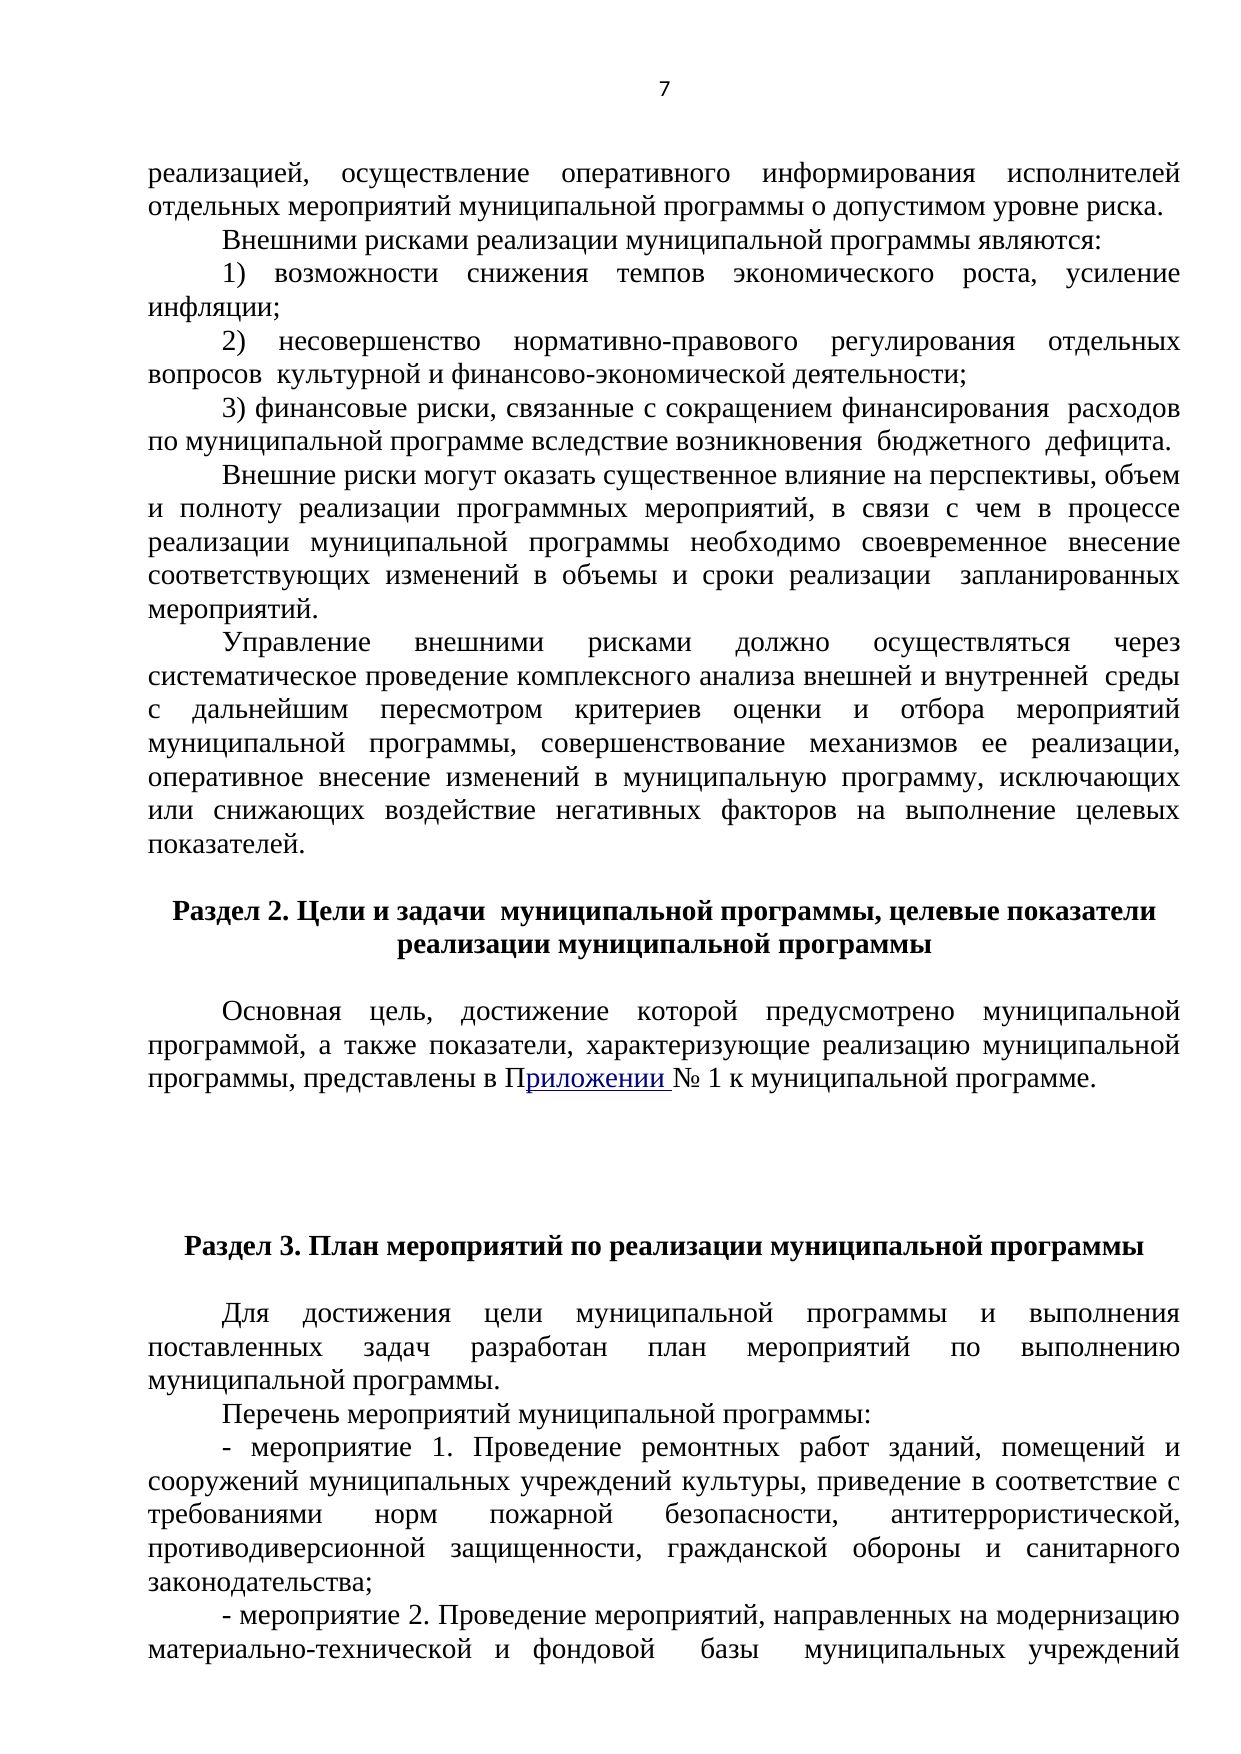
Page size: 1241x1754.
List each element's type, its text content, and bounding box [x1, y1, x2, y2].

text Раздел 3. План мероприятий по реализации муниципальной программы [148, 1228, 1181, 1262]
text - мероприятие 2. Проведение мероприятий, направленных на модернизацию материально-технической и фондовой базы муниципальных учреждений [148, 1597, 1181, 1664]
text Управление внешними рисками должно осуществляться через систематическое проведение комплексного анализа внешней и внутренней среды с дальнейшим пересмотром критериев оценки и отбора мероприятий муниципальной программы, совершенствование механизмов ее реализации, оперативное внесение изменений в муниципальную программу, исключающих или снижающих воздействие негативных факторов на выполнение целевых показателей. [148, 624, 1181, 859]
text Внешние риски могут оказать существенное влияние на перспективы, объем и полноту реализации программных мероприятий, в связи с чем в процессе реализации муниципальной программы необходимо своевременное внесение соответствующих изменений в объемы и сроки реализации запланированных мероприятий. [148, 457, 1181, 624]
text Основная цель, достижение которой предусмотрено муниципальной программой, а также показатели, характеризующие реализацию муниципальной программы, представлены в Приложении № 1 к муниципальной программе. [148, 993, 1181, 1094]
text Для достижения цели муниципальной программы и выполнения поставленных задач разработан план мероприятий по выполнению муниципальной программы. [148, 1295, 1181, 1396]
text 3) финансовые риски, связанные с сокращением финансирования расходов по муниципальной программе вследствие возникновения бюджетного дефицита. [148, 390, 1181, 457]
text Раздел 2. Цели и задачи муниципальной программы, целевые показатели реализации муниципальной программы [148, 893, 1181, 960]
text 1) возможности снижения темпов экономического роста, усиление инфляции; [148, 256, 1181, 323]
text Перечень мероприятий муниципальной программы: [148, 1396, 1181, 1429]
text - мероприятие 1. Проведение ремонтных работ зданий, помещений и сооружений муниципальных учреждений культуры, приведение в соответствие с требованиями норм пожарной безопасности, антитеррористической, противодиверсионной защищенности, гражданской обороны и санитарного законодательства; [148, 1429, 1181, 1597]
text 2) несовершенство нормативно-правового регулирования отдельных вопросов культурной и финансово-экономической деятельности; [148, 323, 1181, 390]
text Внешними рисками реализации муниципальной программы являются: [148, 222, 1181, 256]
text реализацией, осуществление оперативного информирования исполнителей отдельных мероприятий муниципальной программы о допустимом уровне риска. [148, 155, 1181, 222]
